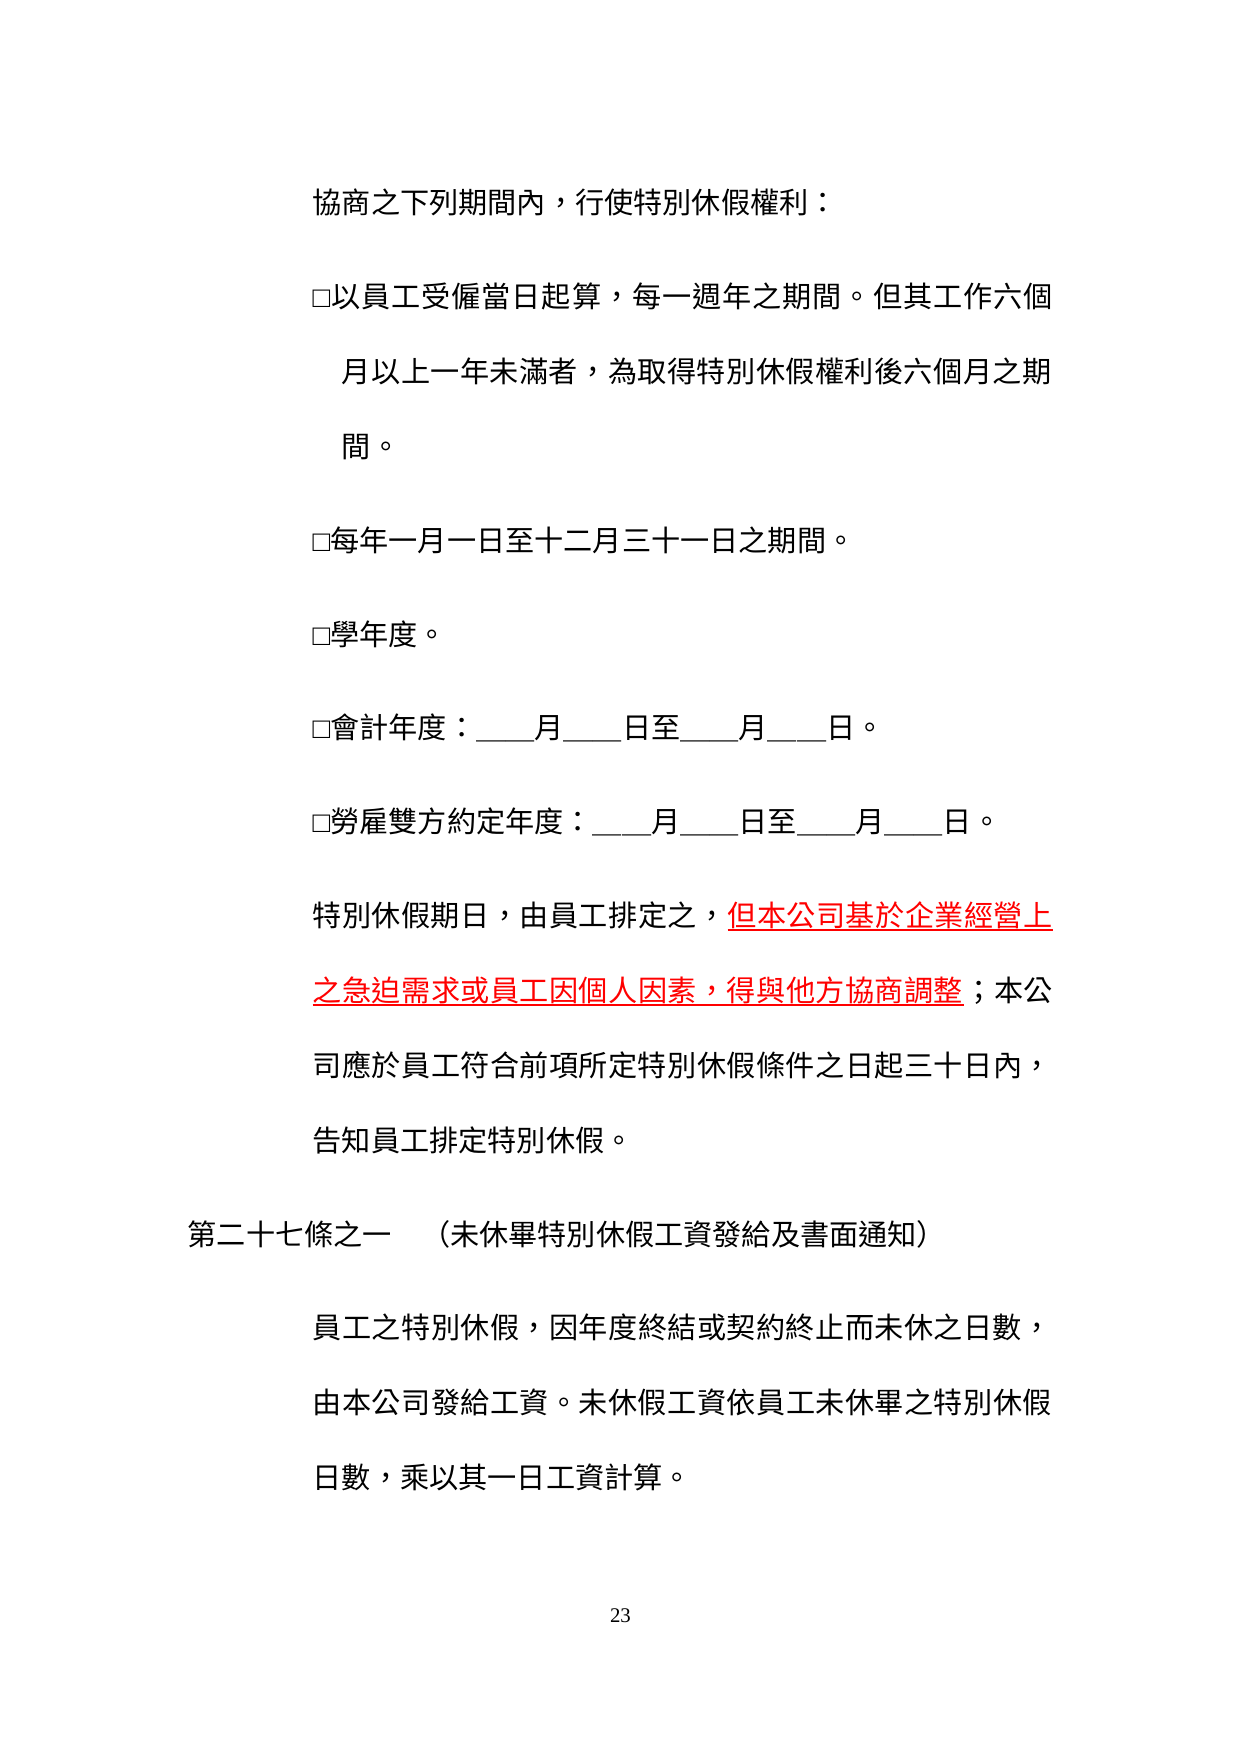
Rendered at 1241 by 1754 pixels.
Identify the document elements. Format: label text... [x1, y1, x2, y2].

text 協商之下列期間內，行使特別休假權利： [312, 164, 1053, 239]
text □學年度。 [312, 595, 1053, 670]
text □每年一月一日至十二月三十一日之期間。 [312, 501, 1053, 576]
text □勞雇雙方約定年度：＿＿月＿＿日至＿＿月＿＿日。 [312, 782, 1053, 857]
text 員工之特別休假，因年度終結或契約終止而未休之日數，由本公司發給工資。未休假工資依員工未休畢之特別休假日數，乘以其一日工資計算。 [312, 1289, 1053, 1514]
text 第二十七條之一 （未休畢特別休假工資發給及書面通知） [187, 1195, 1053, 1270]
text 特別休假期日，由員工排定之，但本公司基於企業經營上之急迫需求或員工因個人因素，得與他方協商調整；本公司應於員工符合前項所定特別休假條件之日起三十日內，告知員工排定特別休假。 [312, 876, 1053, 1176]
text □以員工受僱當日起算，每一週年之期間。但其工作六個月以上一年未滿者，為取得特別休假權利後六個月之期間。 [312, 257, 1053, 482]
text □會計年度：＿＿月＿＿日至＿＿月＿＿日。 [312, 689, 1053, 764]
